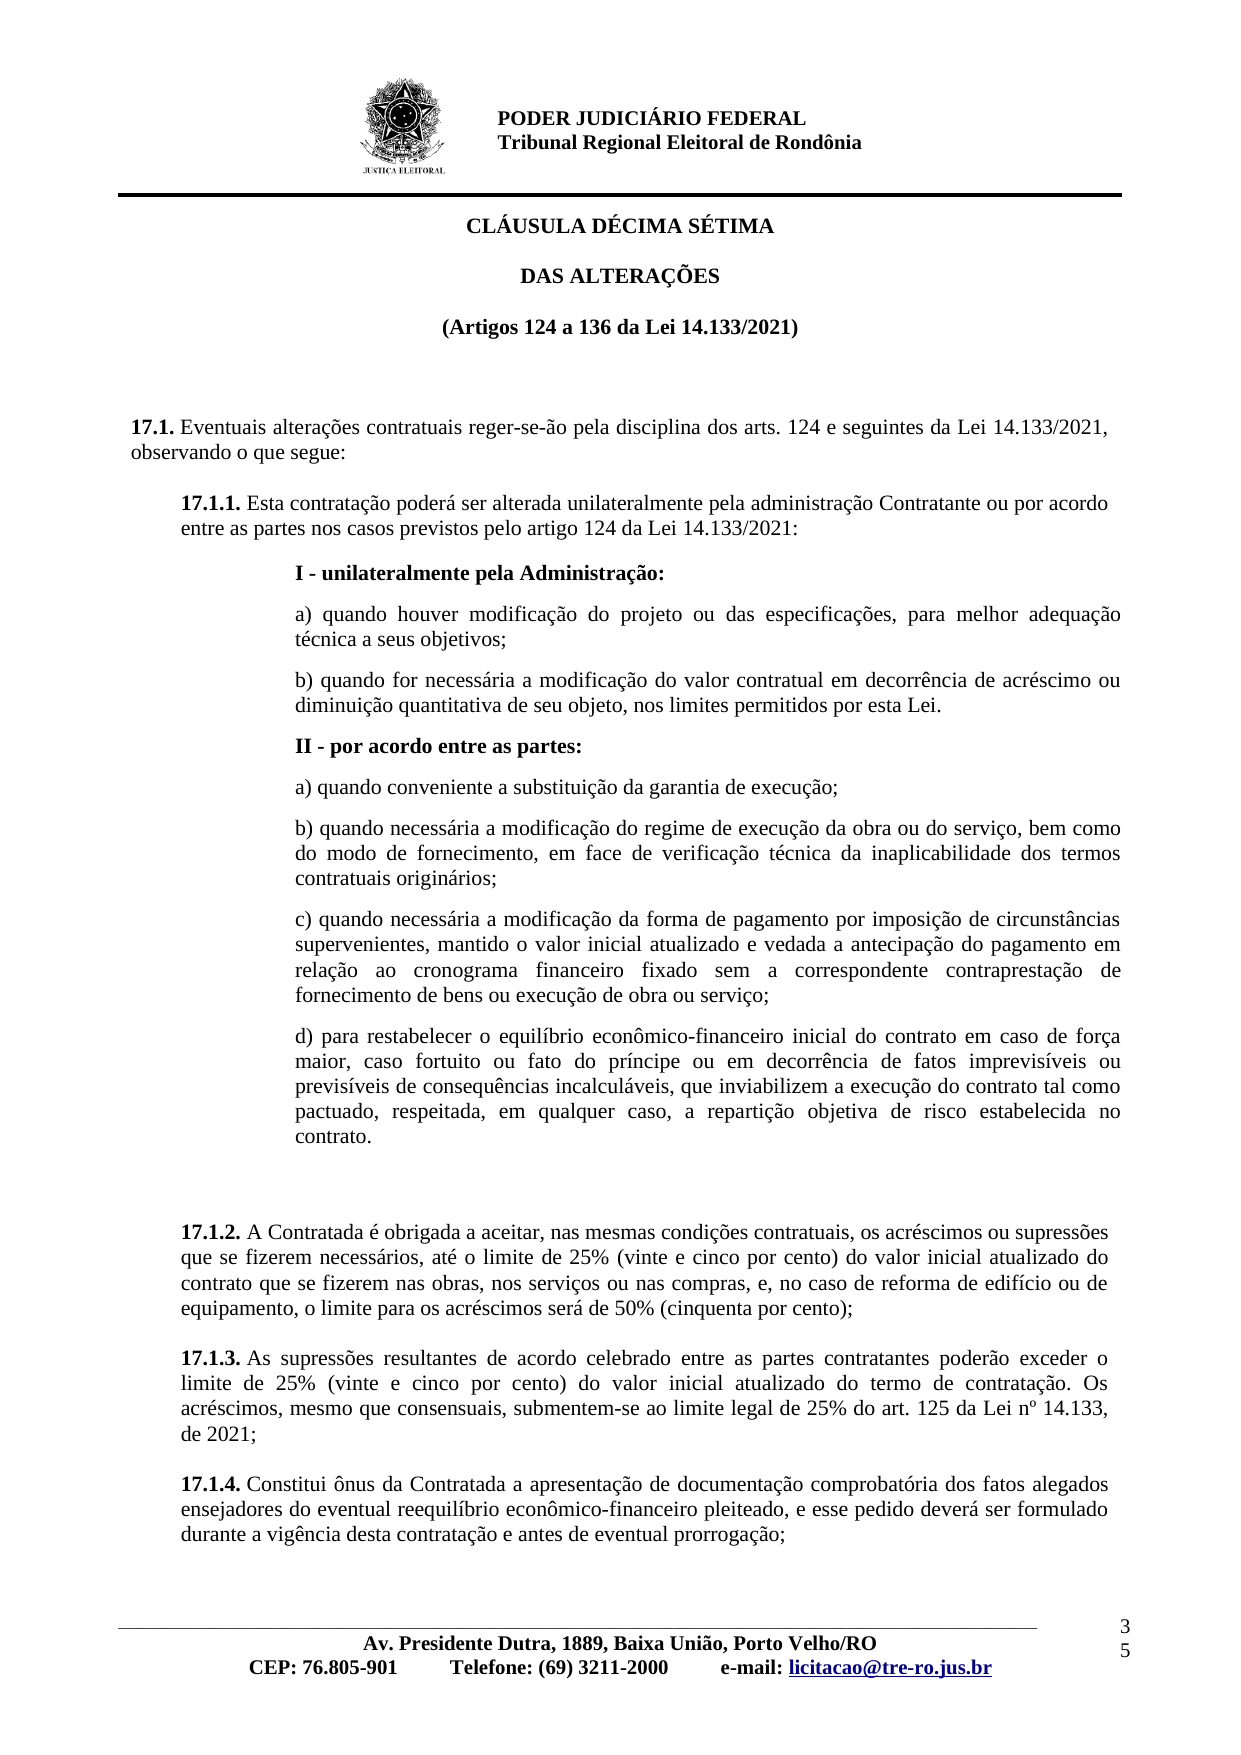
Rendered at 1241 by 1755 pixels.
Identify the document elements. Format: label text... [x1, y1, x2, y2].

text DAS ALTERAÇÕES [131, 263, 1110, 289]
text 17.1.4. Constitui ônus da Contratada a apresentação de documentação comprobatória dos fatos alegados ensejadores do eventual reequilíbrio econômico-financeiro pleiteado, e esse pedido deverá ser formulado durante a vigência desta contratação e antes de eventual prorrogação; [181, 1471, 1110, 1546]
text a) quando conveniente a substituição da garantia de execução; [295, 774, 1122, 799]
text 17.1.3. As supressões resultantes de acordo celebrado entre as partes contratantes poderão exceder o limite de 25% (vinte e cinco por cento) do valor inicial atualizado do termo de contratação. Os acréscimos, mesmo que consensuais, submentem-se ao limite legal de 25% do art. 125 da Lei nº 14.133, de 2021; [181, 1345, 1110, 1446]
text d) para restabelecer o equilíbrio econômico-financeiro inicial do contrato em caso de força maior, caso fortuito ou fato do príncipe ou em decorrência de fatos imprevisíveis ou previsíveis de consequências incalculáveis, que inviabilizem a execução do contrato tal como pactuado, respeitada, em qualquer caso, a repartição objetiva de risco estabelecida no contrato. [295, 1023, 1122, 1149]
text 17.1.1. Esta contratação poderá ser alterada unilateralmente pela administração Contratante ou por acordo entre as partes nos casos previstos pelo artigo 124 da Lei 14.133/2021: [181, 489, 1110, 540]
text a) quando houver modificação do projeto ou das especificações, para melhor adequação técnica a seus objetivos; [295, 601, 1122, 652]
text b) quando necessária a modificação do regime de execução da obra ou do serviço, bem como do modo de fornecimento, em face de verificação técnica da inaplicabilidade dos termos contratuais originários; [295, 815, 1122, 891]
text c) quando necessária a modificação da forma de pagamento por imposição de circunstâncias supervenientes, mantido o valor inicial atualizado e vedada a antecipação do pagamento em relação ao cronograma financeiro fixado sem a correspondente contraprestação de fornecimento de bens ou execução de obra ou serviço; [295, 906, 1122, 1007]
text (Artigos 124 a 136 da Lei 14.133/2021) [131, 314, 1110, 339]
text b) quando for necessária a modificação do valor contratual em decorrência de acréscimo ou diminuição quantitativa de seu objeto, nos limites permitidos por esta Lei. [295, 667, 1122, 718]
text CLÁUSULA DÉCIMA SÉTIMA [131, 213, 1110, 238]
text 17.1. Eventuais alterações contratuais reger-se-ão pela disciplina dos arts. 124 e seguintes da Lei 14.133/2021, observando o que segue: [131, 414, 1110, 464]
text 17.1.2. A Contratada é obrigada a aceitar, nas mesmas condições contratuais, os acréscimos ou supressões que se fizerem necessários, até o limite de 25% (vinte e cinco por cento) do valor inicial atualizado do contrato que se fizerem nas obras, nos serviços ou nas compras, e, no caso de reforma de edifício ou de equipamento, o limite para os acréscimos será de 50% (cinquenta por cento); [181, 1219, 1110, 1320]
text I - unilateralmente pela Administração: [295, 560, 1122, 586]
text II - por acordo entre as partes: [295, 733, 1122, 758]
